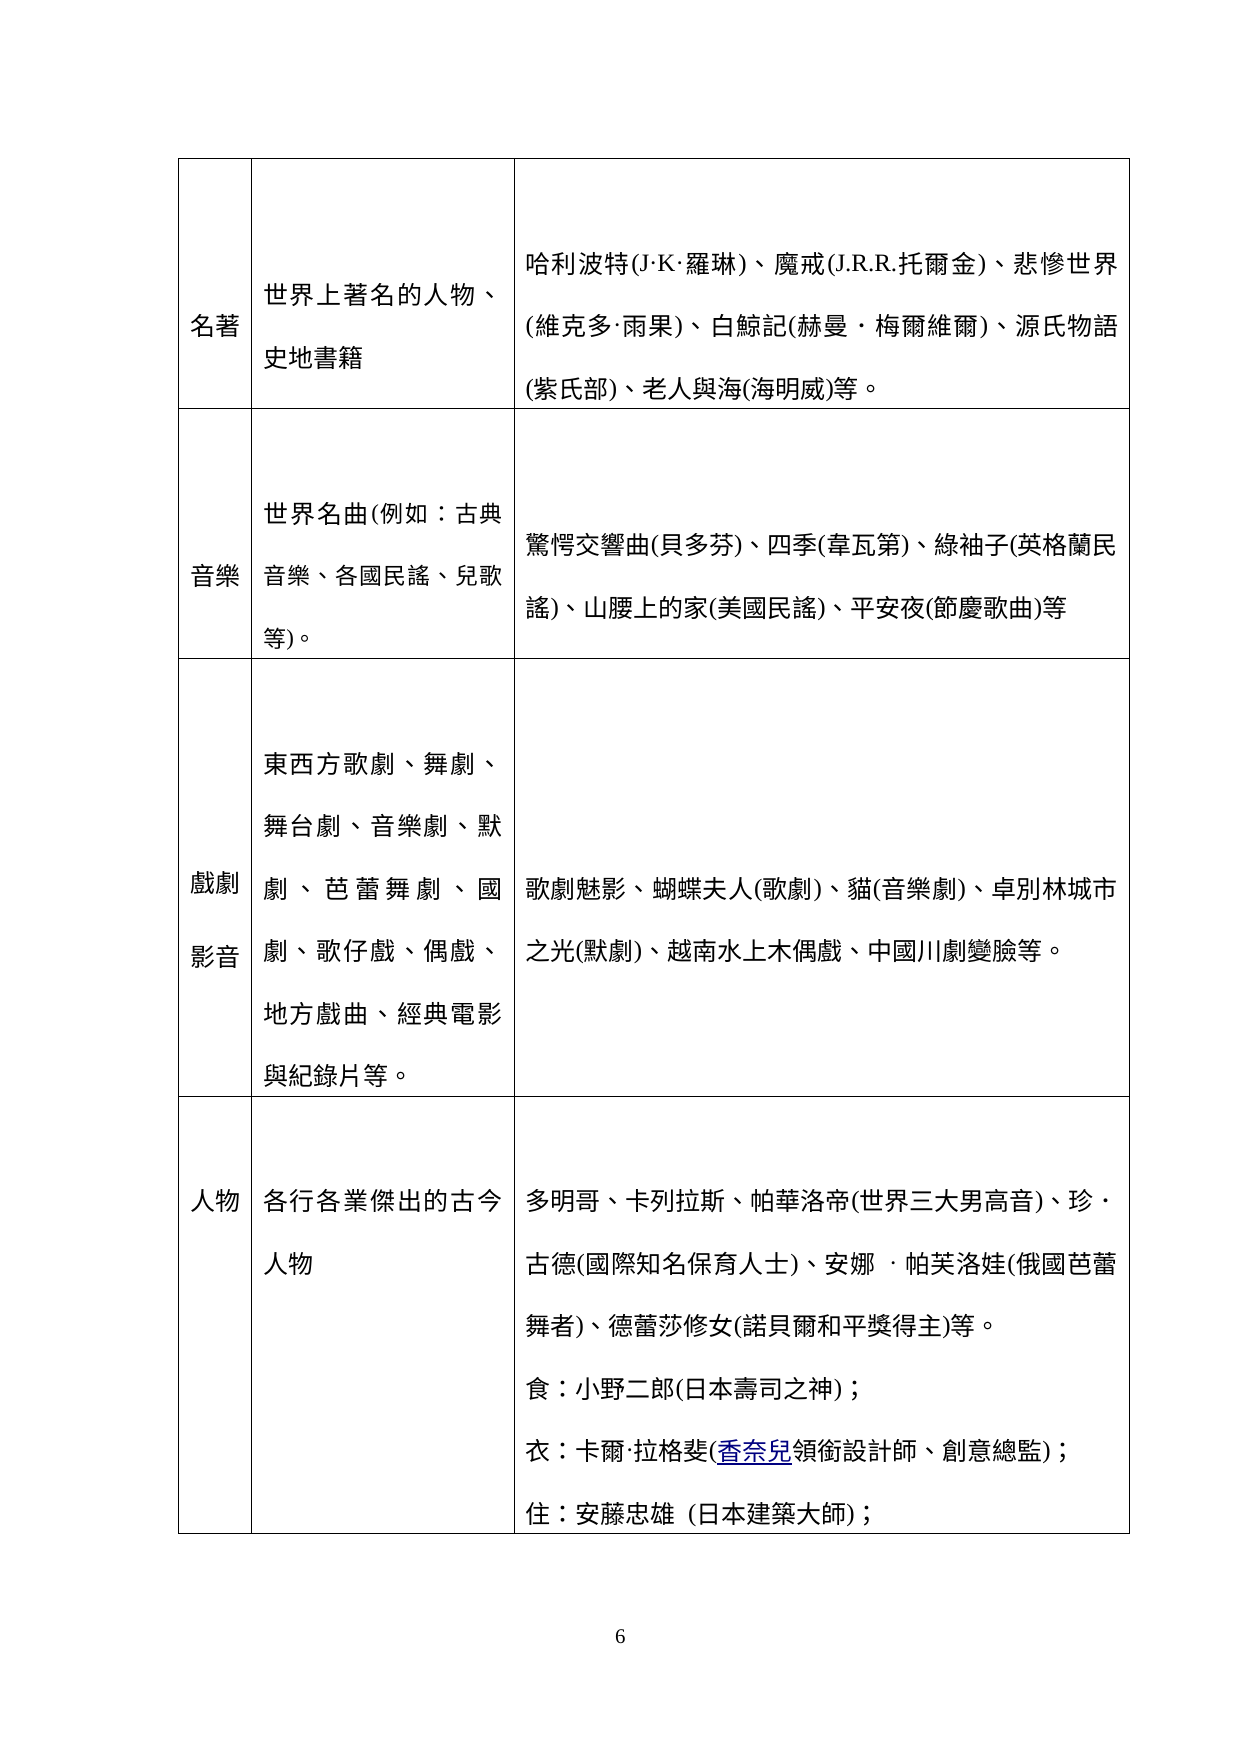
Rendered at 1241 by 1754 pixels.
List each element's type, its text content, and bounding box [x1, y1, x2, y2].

table_cell 東西方歌劇、舞劇、舞台劇、音樂劇、默劇、芭蕾舞劇、國劇、歌仔戲、偶戲、地方戲曲、經典電影與紀錄片等。 [252, 659, 514, 1096]
table_cell 戲劇 影音 [179, 659, 251, 1096]
table_cell 音樂 [179, 409, 251, 658]
table_cell 各行各業傑出的古今人物 [252, 1097, 514, 1533]
table_cell 哈利波特(J·K·羅琳)、魔戒(J.R.R.托爾金)、悲慘世界(維克多·雨果)、白鯨記(赫曼．梅爾維爾)、源氏物語(紫氏部)、老人與海(海明威)等。 [515, 159, 1129, 408]
table_cell 歌劇魅影、蝴蝶夫人(歌劇)、貓(音樂劇)、卓別林城市之光(默劇)、越南水上木偶戲、中國川劇變臉等。 [515, 659, 1129, 1096]
table_cell 人物 [179, 1097, 251, 1533]
table_cell 名著 [179, 159, 251, 408]
table_cell 世界上著名的人物、史地書籍 [252, 159, 514, 408]
table_cell 世界名曲(例如：古典音樂、各國民謠、兒歌等)。 [252, 409, 514, 658]
table_cell 多明哥、卡列拉斯、帕華洛帝(世界三大男高音)、珍．古德(國際知名保育人士)、安娜 · 帕芙洛娃(俄國芭蕾舞者)、德蕾莎修女(諾貝爾和平獎得主)等。 食：小野二郎(日本壽司之神)； 衣：卡爾·拉格斐(香奈兒領銜設計師、創意總監)； 住：安藤忠雄 (日本建築大師)； [515, 1097, 1129, 1533]
table_cell 驚愕交響曲(貝多芬)、四季(韋瓦第)、綠袖子(英格蘭民謠)、山腰上的家(美國民謠)、平安夜(節慶歌曲)等 [515, 409, 1129, 658]
